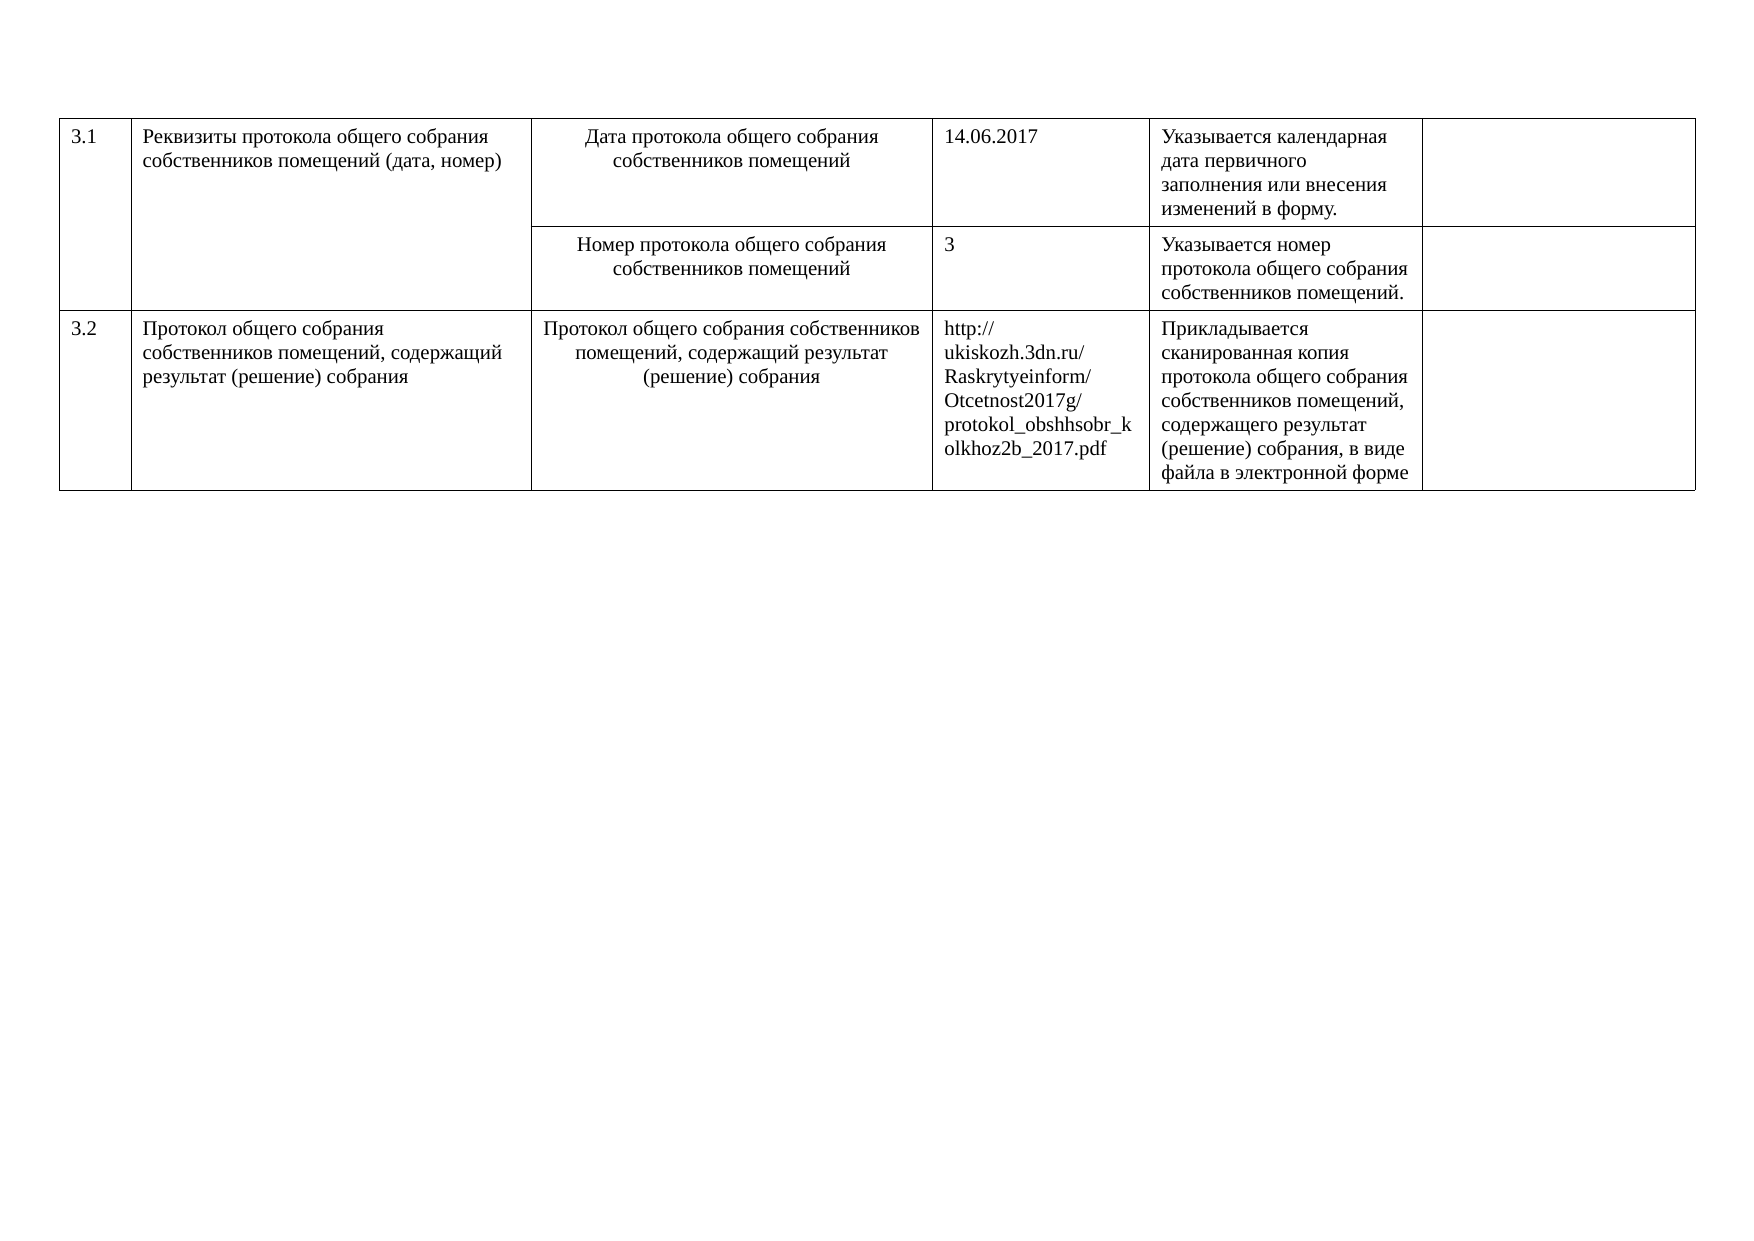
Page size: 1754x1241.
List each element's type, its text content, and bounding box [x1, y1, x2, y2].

table_cell Указывается номер протокола общего собрания собственников помещений. [1150, 227, 1422, 310]
table_cell Протокол общего собрания собственников помещений, содержащий результат (решение) собрания [132, 311, 531, 490]
table_cell 14.06.2017 [933, 119, 1149, 226]
table_cell Реквизиты протокола общего собрания собственников помещений (дата, номер) [132, 119, 531, 310]
table_cell Дата протокола общего собрания собственников помещений [532, 119, 932, 226]
table_cell [1423, 311, 1695, 490]
table_cell http://ukiskozh.3dn.ru/Raskrytyeinform/Otcetnost2017g/protokol_obshhsobr_kolkhoz2b_2017.pdf [933, 311, 1149, 490]
table_cell 3 [933, 227, 1149, 310]
table_cell [1423, 119, 1695, 226]
table_cell 3.2 [60, 311, 131, 490]
table_cell Номер протокола общего собрания собственников помещений [532, 227, 932, 310]
table_cell 3.1 [60, 119, 131, 310]
table_cell Указывается календарная дата первичного заполнения или внесения изменений в форму. [1150, 119, 1422, 226]
table_cell Протокол общего собрания собственников помещений, содержащий результат (решение) собрания [532, 311, 932, 490]
table_cell Прикладывается сканированная копия протокола общего собрания собственников помещений, содержащего результат (решение) собрания, в виде файла в электронной форме [1150, 311, 1422, 490]
table_cell [1423, 227, 1695, 310]
